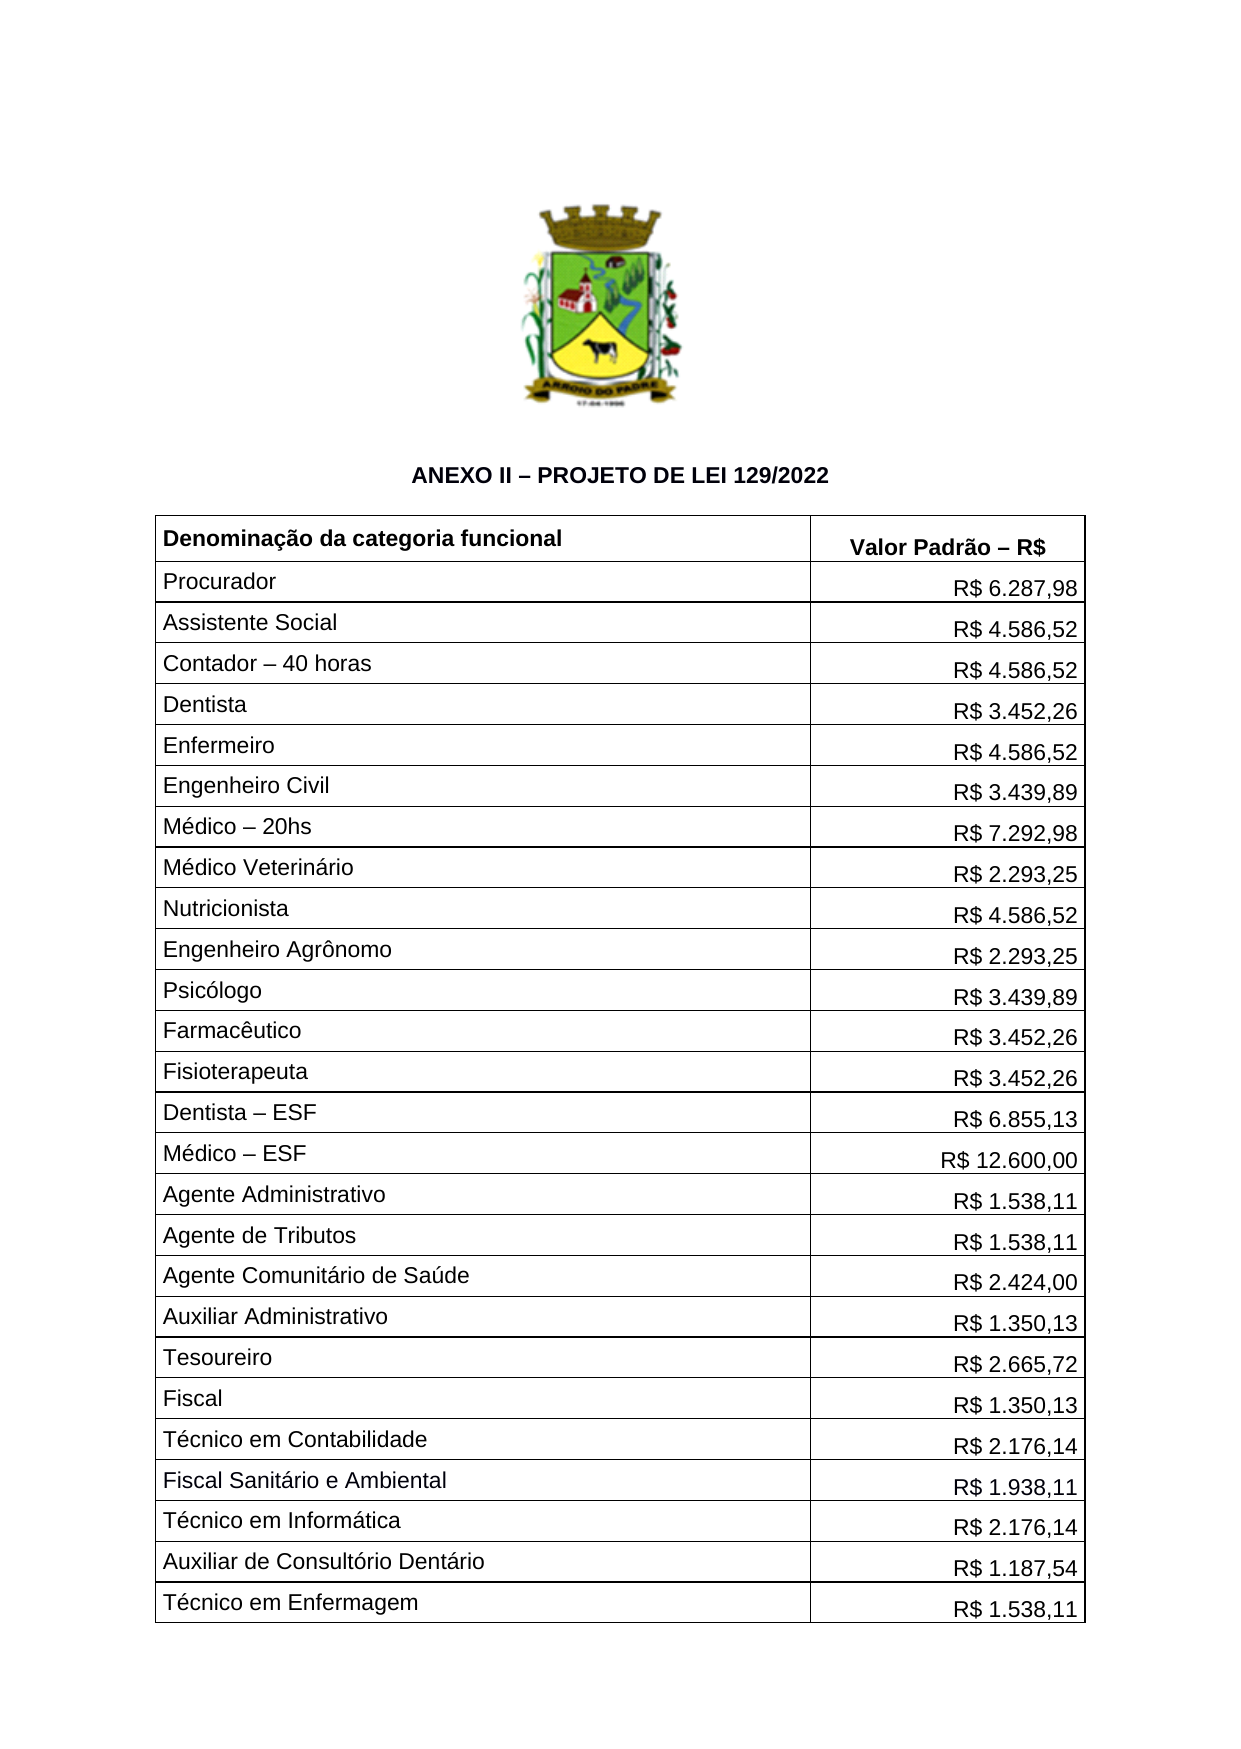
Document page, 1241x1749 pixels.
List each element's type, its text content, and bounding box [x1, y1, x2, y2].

table_cell R$ 3.452,26 [811, 1052, 1084, 1091]
table_cell Auxiliar de Consultório Dentário [156, 1542, 810, 1581]
table_cell Engenheiro Civil [156, 766, 810, 806]
table_cell Técnico em Enfermagem [156, 1583, 810, 1622]
table_cell Procurador [156, 562, 810, 601]
table_cell Assistente Social [156, 603, 810, 642]
table_cell Enfermeiro [156, 725, 810, 765]
table_cell Fiscal [156, 1378, 810, 1418]
table_cell R$ 12.600,00 [811, 1133, 1084, 1173]
table_cell R$ 4.586,52 [811, 888, 1084, 928]
table_cell R$ 2.293,25 [811, 848, 1084, 887]
table_cell R$ 1.187,54 [811, 1542, 1084, 1581]
table_cell Tesoureiro [156, 1338, 810, 1377]
table_cell R$ 4.586,52 [811, 725, 1084, 765]
table_cell R$ 3.439,89 [811, 766, 1084, 806]
table_cell R$ 1.350,13 [811, 1297, 1084, 1336]
table_cell Agente de Tributos [156, 1215, 810, 1255]
table_cell Técnico em Informática [156, 1501, 810, 1541]
table_cell Agente Comunitário de Saúde [156, 1256, 810, 1296]
table_cell Nutricionista [156, 888, 810, 928]
table_cell Auxiliar Administrativo [156, 1297, 810, 1336]
table_header Denominação da categoria funcional [156, 516, 810, 561]
table_cell Agente Administrativo [156, 1174, 810, 1214]
table_cell R$ 1.538,11 [811, 1215, 1084, 1255]
table_cell Dentista – ESF [156, 1093, 810, 1132]
table_cell Médico – ESF [156, 1133, 810, 1173]
table_cell Fiscal Sanitário e Ambiental [156, 1460, 810, 1500]
table_cell R$ 4.586,52 [811, 643, 1084, 683]
table_header Valor Padrão – R$ [811, 516, 1084, 561]
table_cell Contador – 40 horas [156, 643, 810, 683]
picture [513, 186, 696, 417]
text ANEXO II – PROJETO DE LEI 129/2022 [118, 462, 1122, 489]
table_cell Farmacêutico [156, 1011, 810, 1051]
table_cell R$ 2.424,00 [811, 1256, 1084, 1296]
table_cell R$ 2.176,14 [811, 1501, 1084, 1541]
table_cell Médico – 20hs [156, 807, 810, 846]
table_cell Fisioterapeuta [156, 1052, 810, 1091]
table_cell R$ 1.938,11 [811, 1460, 1084, 1500]
table_cell R$ 4.586,52 [811, 603, 1084, 642]
table_cell R$ 2.176,14 [811, 1419, 1084, 1459]
table_cell R$ 1.538,11 [811, 1583, 1084, 1622]
table_cell Médico Veterinário [156, 848, 810, 887]
table_cell R$ 2.665,72 [811, 1338, 1084, 1377]
table_cell R$ 2.293,25 [811, 929, 1084, 969]
table_cell R$ 3.452,26 [811, 684, 1084, 724]
table_cell R$ 6.287,98 [811, 562, 1084, 601]
table_cell Engenheiro Agrônomo [156, 929, 810, 969]
table_cell R$ 3.439,89 [811, 970, 1084, 1010]
table_cell Psicólogo [156, 970, 810, 1010]
table_cell Dentista [156, 684, 810, 724]
table_cell R$ 3.452,26 [811, 1011, 1084, 1051]
table_cell R$ 1.350,13 [811, 1378, 1084, 1418]
table_cell R$ 6.855,13 [811, 1093, 1084, 1132]
table_cell R$ 1.538,11 [811, 1174, 1084, 1214]
table_cell R$ 7.292,98 [811, 807, 1084, 846]
table_cell Técnico em Contabilidade [156, 1419, 810, 1459]
